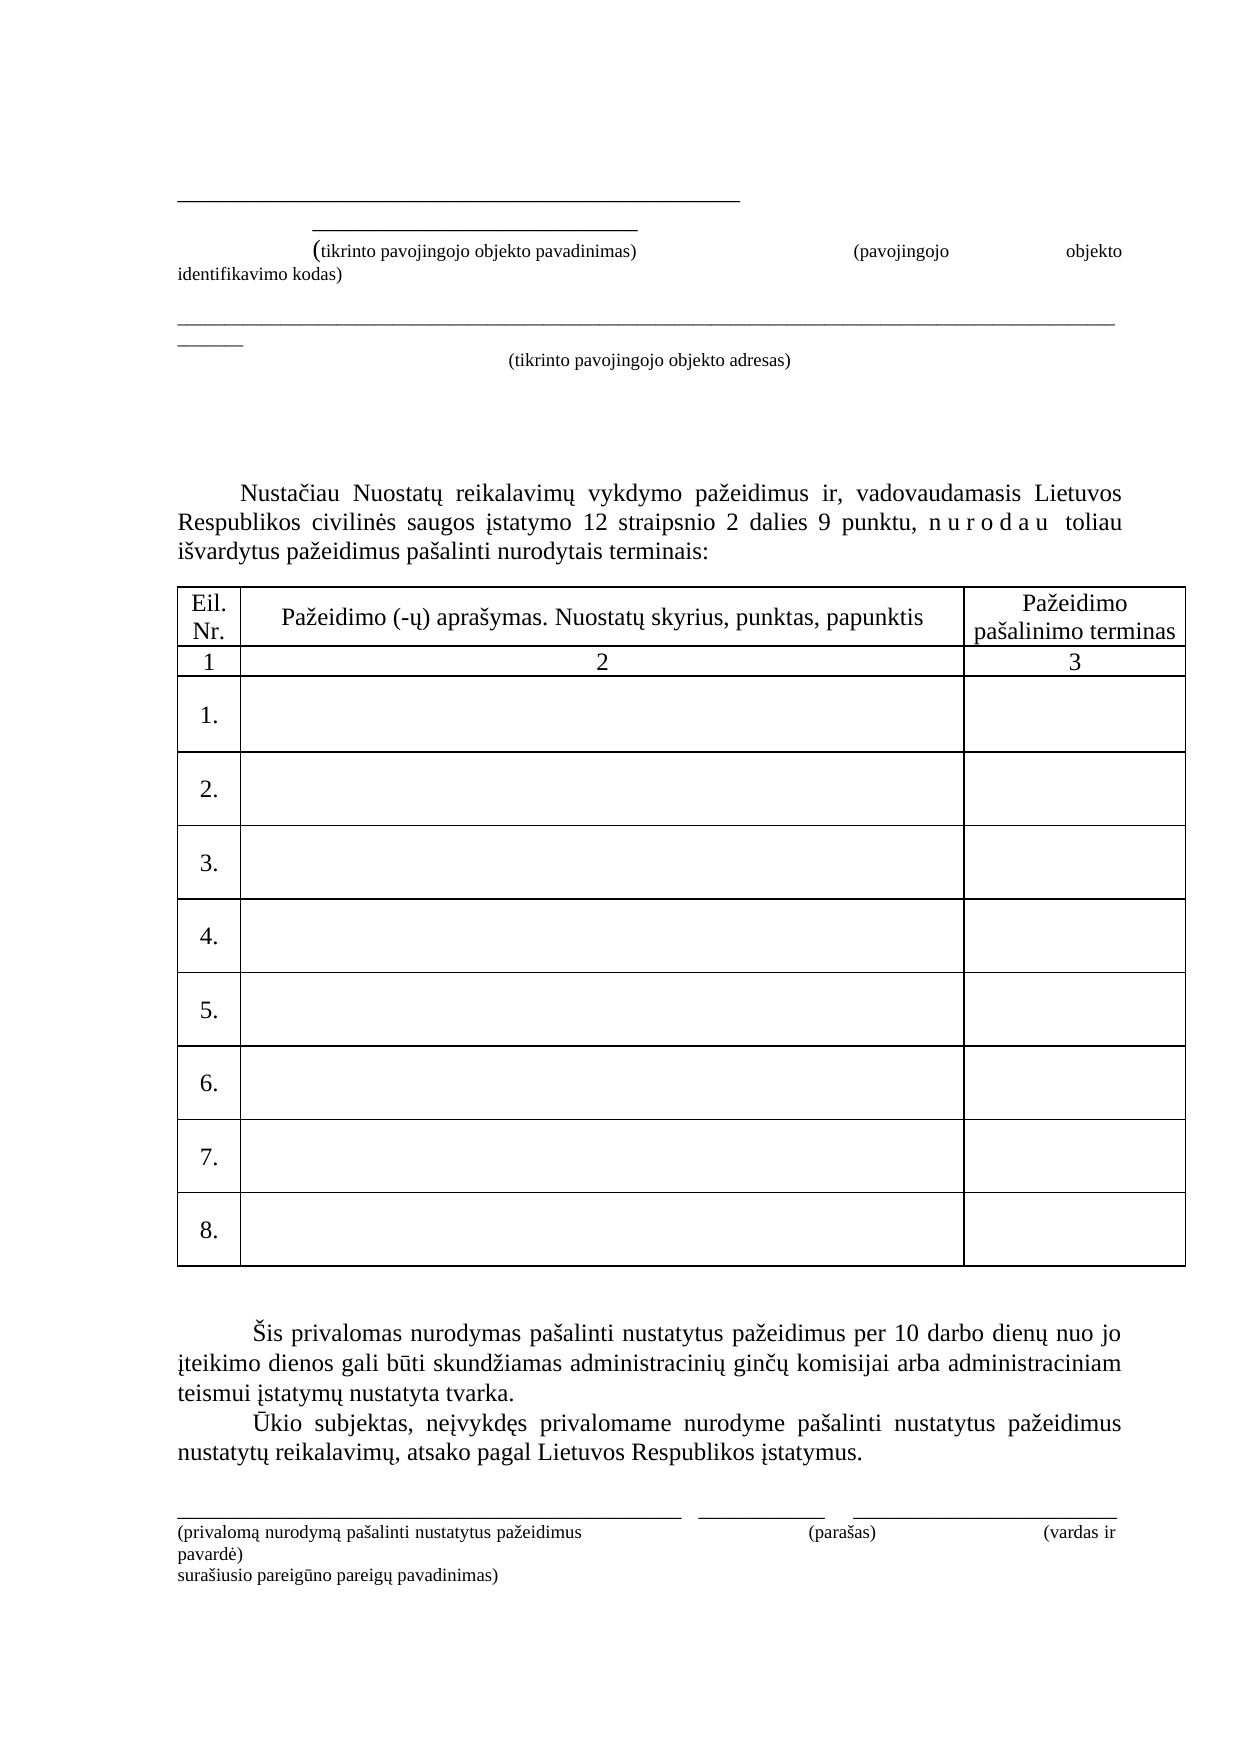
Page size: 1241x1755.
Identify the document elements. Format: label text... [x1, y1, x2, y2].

table_cell [241, 1193, 963, 1265]
table_cell 7. [178, 1120, 240, 1192]
table_cell [965, 753, 1185, 825]
text (tikrinto pavojingojo objekto adresas) [177, 349, 1122, 370]
table_cell [965, 1047, 1185, 1118]
table_cell 3. [178, 826, 240, 898]
text _____________________________________________ __________________________ [177, 176, 1122, 234]
text ___________________________________________________________________________________________________________ [177, 306, 1122, 349]
table_cell 5. [178, 973, 240, 1045]
table_cell 2. [178, 753, 240, 825]
table_cell [965, 677, 1185, 751]
table_cell 1 [178, 647, 240, 675]
table_cell [241, 1047, 963, 1118]
text (tikrinto pavojingojo objekto pavadinimas) (pavojingojo objekto identifikavimo kodas) [177, 234, 1122, 284]
table_cell [241, 900, 963, 972]
text ____________________________________________ ___________ _______________________ [177, 1495, 1122, 1521]
table_cell 1. [178, 677, 240, 751]
text Šis privalomas nurodymas pašalinti nustatytus pažeidimus per 10 darbo dienų nuo jo įteikimo dienos gali būti skundžiamas administracinių ginčų komisijai arba administraciniam teismui įstatymų nustatyta tvarka. [177, 1317, 1122, 1407]
table_cell 8. [178, 1193, 240, 1265]
table_header Pažeidimo (-ų) aprašymas. Nuostatų skyrius, punktas, papunktis [241, 588, 963, 645]
table_cell [241, 973, 963, 1045]
table_cell [965, 1120, 1185, 1192]
table_cell [241, 677, 963, 751]
text Ūkio subjektas, neįvykdęs privalomame nurodyme pašalinti nustatytus pažeidimus nustatytų reikalavimų, atsako pagal Lietuvos Respublikos įstatymus. [177, 1407, 1122, 1466]
text (privalomą nurodymą pašalinti nustatytus pažeidimus (parašas) (vardas ir pavardė) [177, 1521, 1122, 1564]
table_cell 3 [965, 647, 1185, 675]
table_cell [965, 973, 1185, 1045]
table_cell [241, 1120, 963, 1192]
table_cell 6. [178, 1047, 240, 1118]
table_cell 4. [178, 900, 240, 972]
table_cell [965, 900, 1185, 972]
table_header Eil. Nr. [178, 588, 240, 645]
table_cell [241, 826, 963, 898]
text surašiusio pareigūno pareigų pavadinimas) [177, 1564, 1122, 1586]
text Nustačiau Nuostatų reikalavimų vykdymo pažeidimus ir, vadovaudamasis Lietuvos Respublikos civilinės saugos įstatymo 12 straipsnio 2 dalies 9 punktu, nurodau toliau išvardytus pažeidimus pašalinti nurodytais terminais: [177, 478, 1122, 564]
table_cell [965, 826, 1185, 898]
table_cell [241, 753, 963, 825]
table_cell 2 [241, 647, 963, 675]
table_header Pažeidimo pašalinimo terminas [965, 588, 1185, 645]
table_cell [965, 1193, 1185, 1265]
